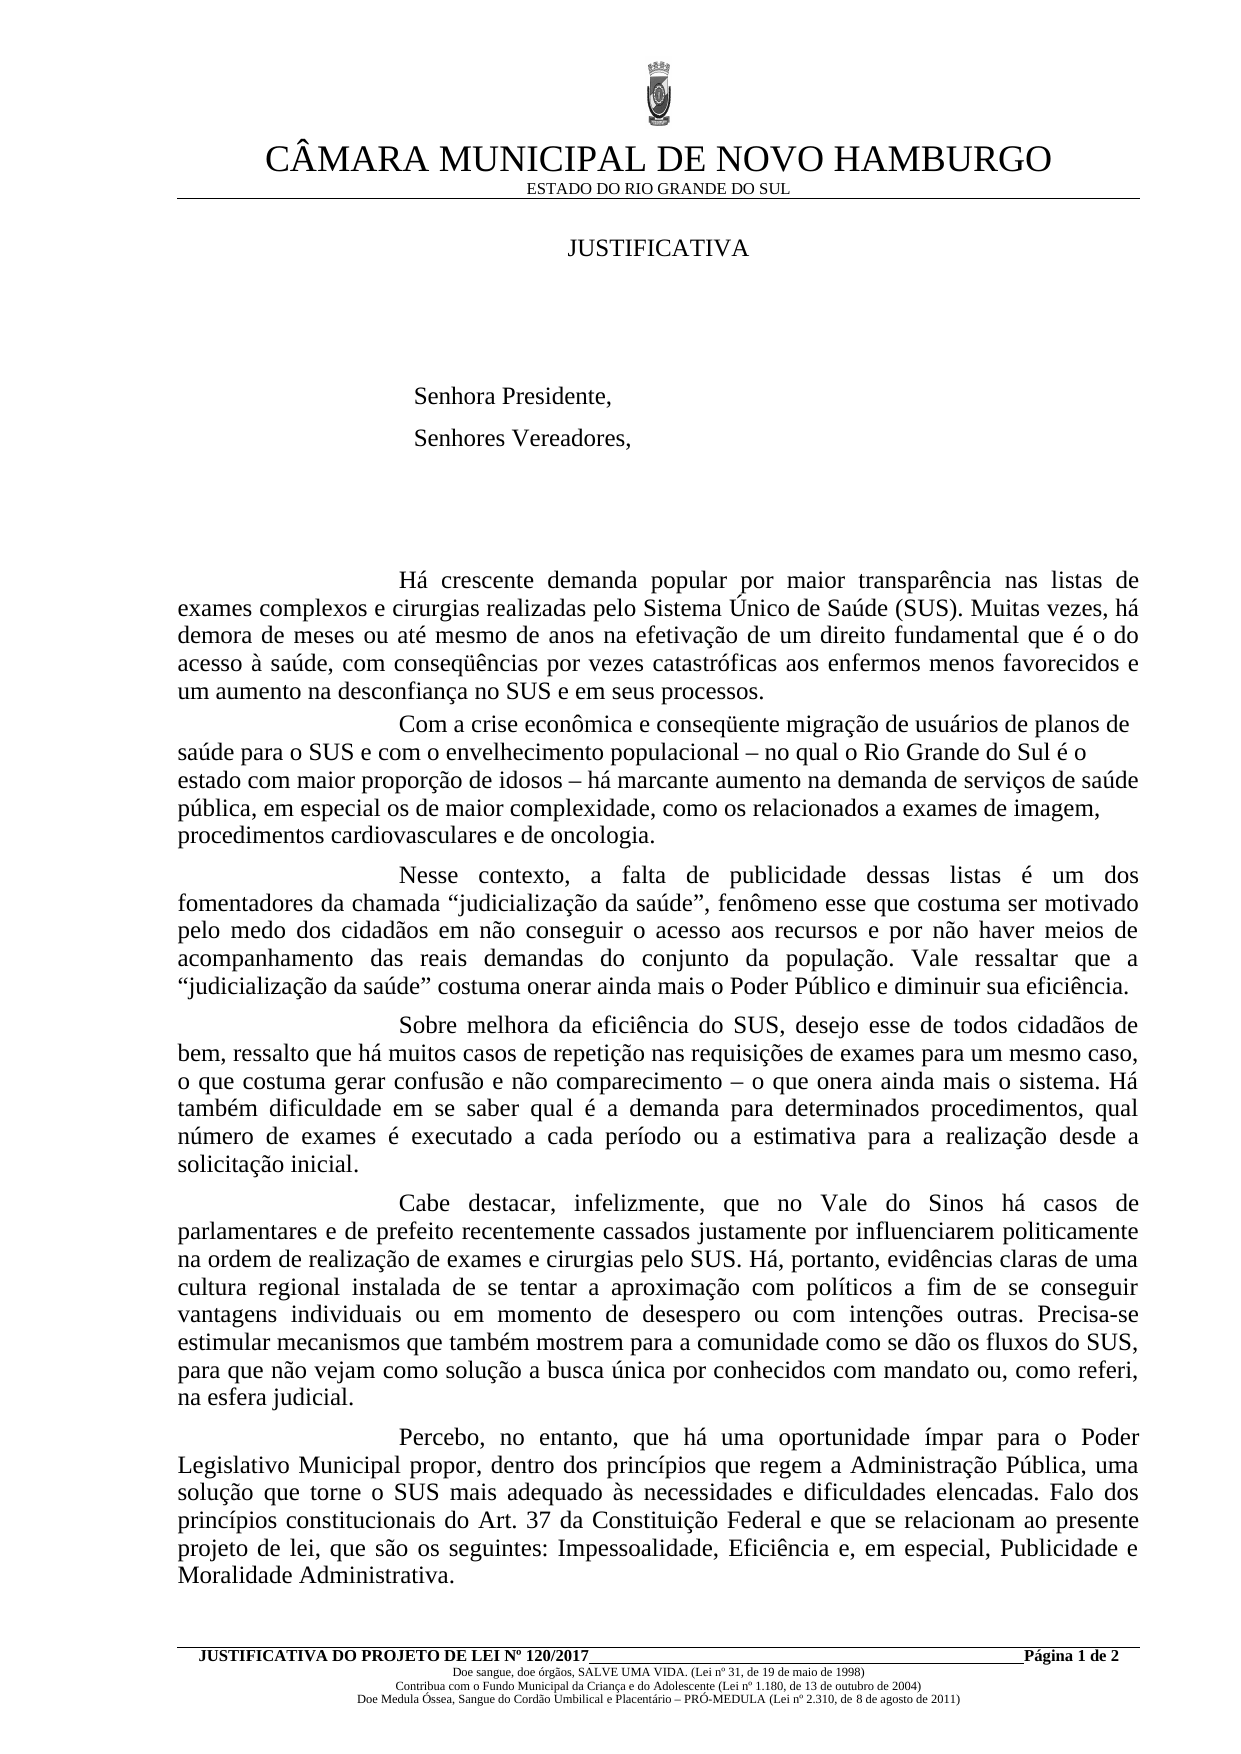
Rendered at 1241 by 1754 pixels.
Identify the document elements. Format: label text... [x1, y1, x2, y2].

text Percebo, no entanto, que há uma oportunidade ímpar para o Poder Legislativo Municipal propor, dentro dos princípios que regem a Administração Pública, uma solução que torne o SUS mais adequado às necessidades e dificuldades elencadas. Falo dos princípios constitucionais do Art. 37 da Constituição Federal e que se relacionam ao presente projeto de lei, que são os seguintes: Impessoalidade, Eficiência e, em especial, Publicidade e Moralidade Administrativa. [177, 1423, 1140, 1589]
text Nesse contexto, a falta de publicidade dessas listas é um dos fomentadores da chamada “judicialização da saúde”, fenômeno esse que costuma ser motivado pelo medo dos cidadãos em não conseguir o acesso aos recursos e por não haver meios de acompanhamento das reais demandas do conjunto da população. Vale ressaltar que a “judicialização da saúde” costuma onerar ainda mais o Poder Público e diminuir sua eficiência. [177, 861, 1140, 999]
text Com a crise econômica e conseqüente migração de usuários de planos de saúde para o SUS e com o envelhecimento populacional – no qual o Rio Grande do Sul é o estado com maior proporção de idosos – há marcante aumento na demanda de serviços de saúde pública, em especial os de maior complexidade, como os relacionados a exames de imagem, procedimentos cardiovasculares e de oncologia. [177, 711, 1140, 849]
text JUSTIFICATIVA [177, 234, 1140, 262]
text Senhores Vereadores, [177, 424, 1140, 452]
text Senhora Presidente, [177, 382, 1140, 410]
text Há crescente demanda popular por maior transparência nas listas de exames complexos e cirurgias realizadas pelo Sistema Único de Saúde (SUS). Muitas vezes, há demora de meses ou até mesmo de anos na efetivação de um direito fundamental que é o do acesso à saúde, com conseqüências por vezes catastróficas aos enfermos menos favorecidos e um aumento na desconfiança no SUS e em seus processos. [177, 566, 1140, 704]
text Sobre melhora da eficiência do SUS, desejo esse de todos cidadãos de bem, ressalto que há muitos casos de repetição nas requisições de exames para um mesmo caso, o que costuma gerar confusão e não comparecimento – o que onera ainda mais o sistema. Há também dificuldade em se saber qual é a demanda para determinados procedimentos, qual número de exames é executado a cada período ou a estimativa para a realização desde a solicitação inicial. [177, 1011, 1140, 1178]
text Cabe destacar, infelizmente, que no Vale do Sinos há casos de parlamentares e de prefeito recentemente cassados justamente por influenciarem politicamente na ordem de realização de exames e cirurgias pelo SUS. Há, portanto, evidências claras de uma cultura regional instalada de se tentar a aproximação com políticos a fim de se conseguir vantagens individuais ou em momento de desespero ou com intenções outras. Precisa-se estimular mecanismos que também mostrem para a comunidade como se dão os fluxos do SUS, para que não vejam como solução a busca única por conhecidos com mandato ou, como referi, na esfera judicial. [177, 1189, 1140, 1411]
